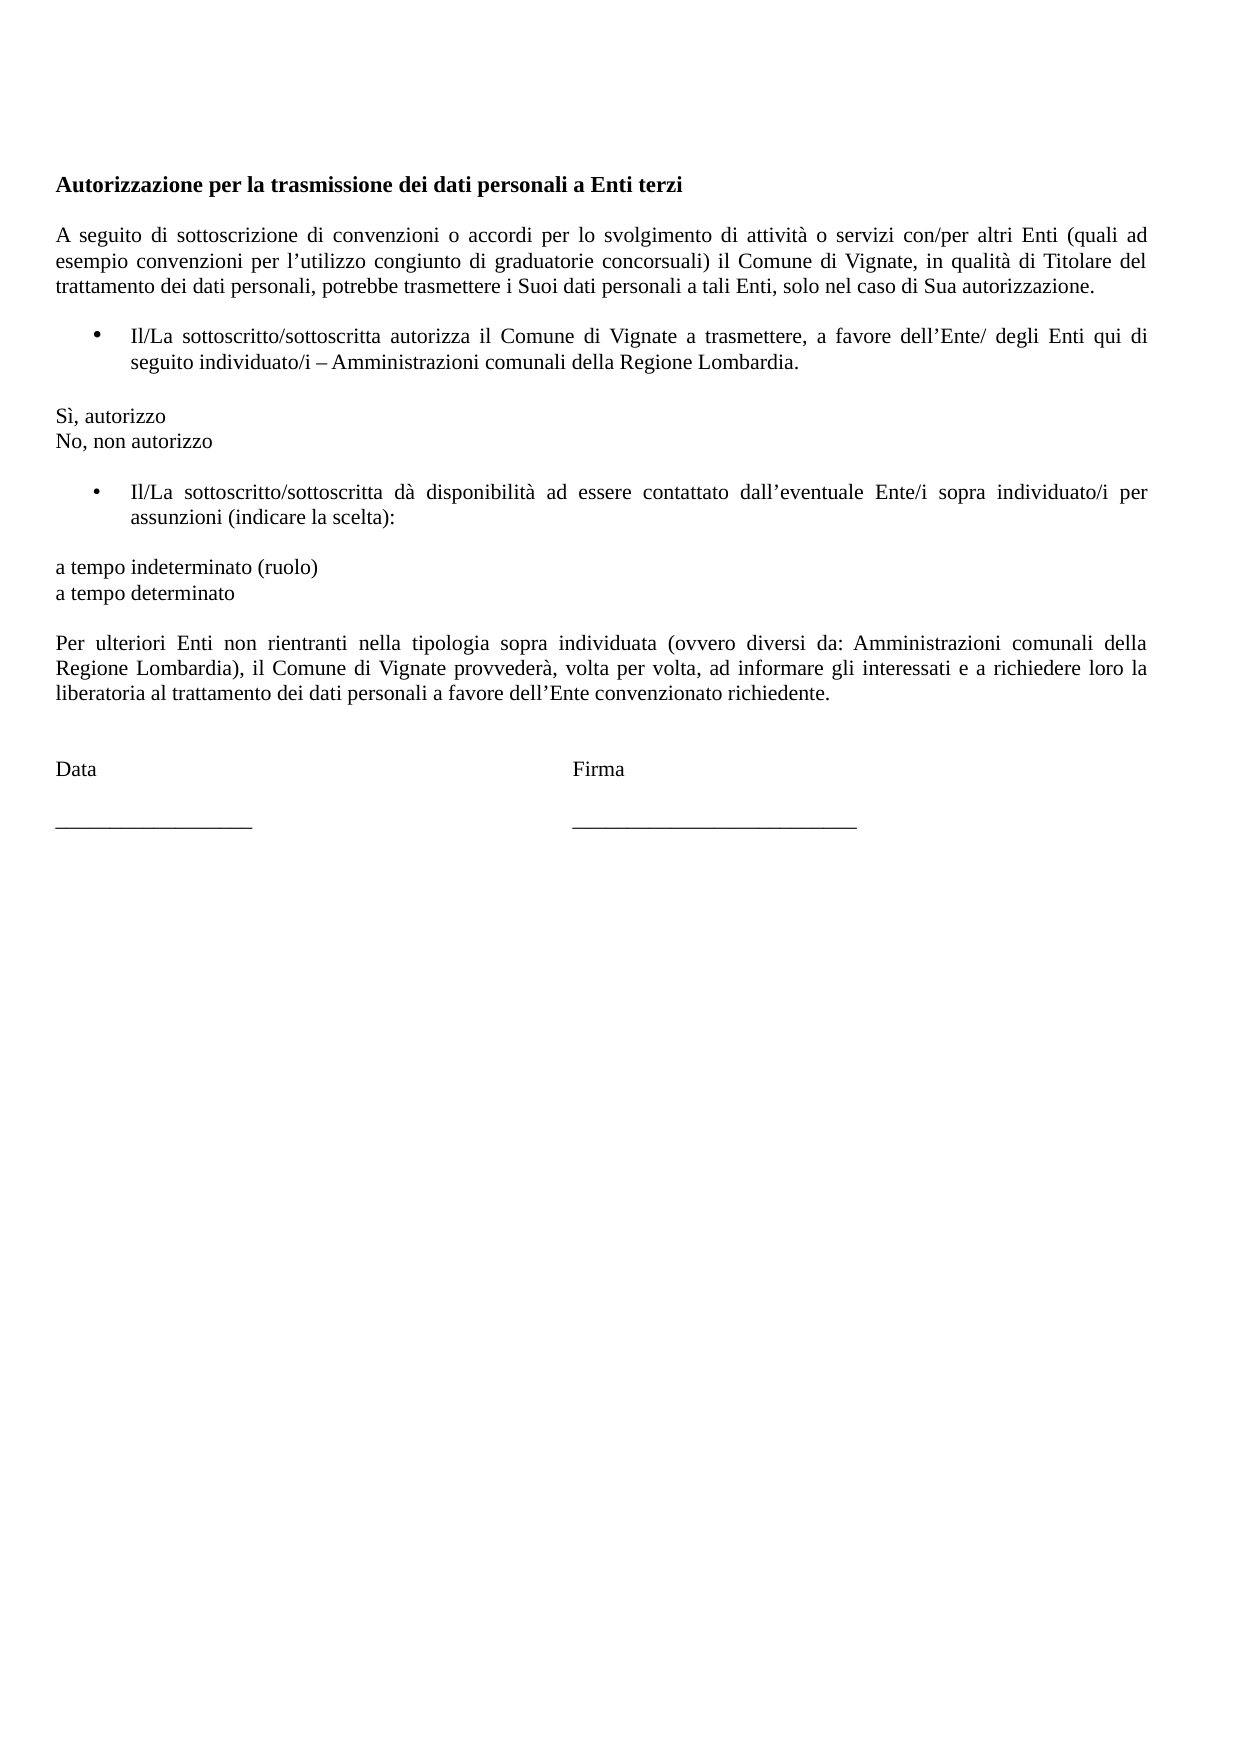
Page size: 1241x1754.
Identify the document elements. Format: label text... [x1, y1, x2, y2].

text No, non autorizzo [55, 428, 1149, 453]
text a tempo determinato [55, 579, 1149, 605]
text __________________ __________________________ [55, 806, 1149, 832]
text A seguito di sottoscrizione di convenzioni o accordi per lo svolgimento di attività o servizi con/per altri Enti (quali ad esempio convenzioni per l’utilizzo congiunto di graduatorie concorsuali) il Comune di Vignate, in qualità di Titolare del trattamento dei dati personali, potrebbe trasmettere i Suoi dati personali a tali Enti, solo nel caso di Sua autorizzazione. [55, 222, 1149, 298]
text Data Firma [55, 756, 1149, 781]
list Il/La sottoscritto/sottoscritta autorizza il Comune di Vignate a trasmettere, a favore dell’Ente/ degli Enti qui di seguito individuato/i – Amministrazioni comunali della Regione Lombardia. [93, 323, 1149, 374]
text Per ulteriori Enti non rientranti nella tipologia sopra individuata (ovvero diversi da: Amministrazioni comunali della Regione Lombardia), il Comune di Vignate provvederà, volta per volta, ad informare gli interessati e a richiedere loro la liberatoria al trattamento dei dati personali a favore dell’Ente convenzionato richiedente. [55, 630, 1149, 706]
text Autorizzazione per la trasmissione dei dati personali a Enti terzi [55, 171, 1149, 197]
list Il/La sottoscritto/sottoscritta dà disponibilità ad essere contattato dall’eventuale Ente/i sopra individuato/i per assunzioni (indicare la scelta): [93, 479, 1149, 529]
text Sì, autorizzo [55, 403, 1149, 428]
text a tempo indeterminato (ruolo) [55, 554, 1149, 579]
